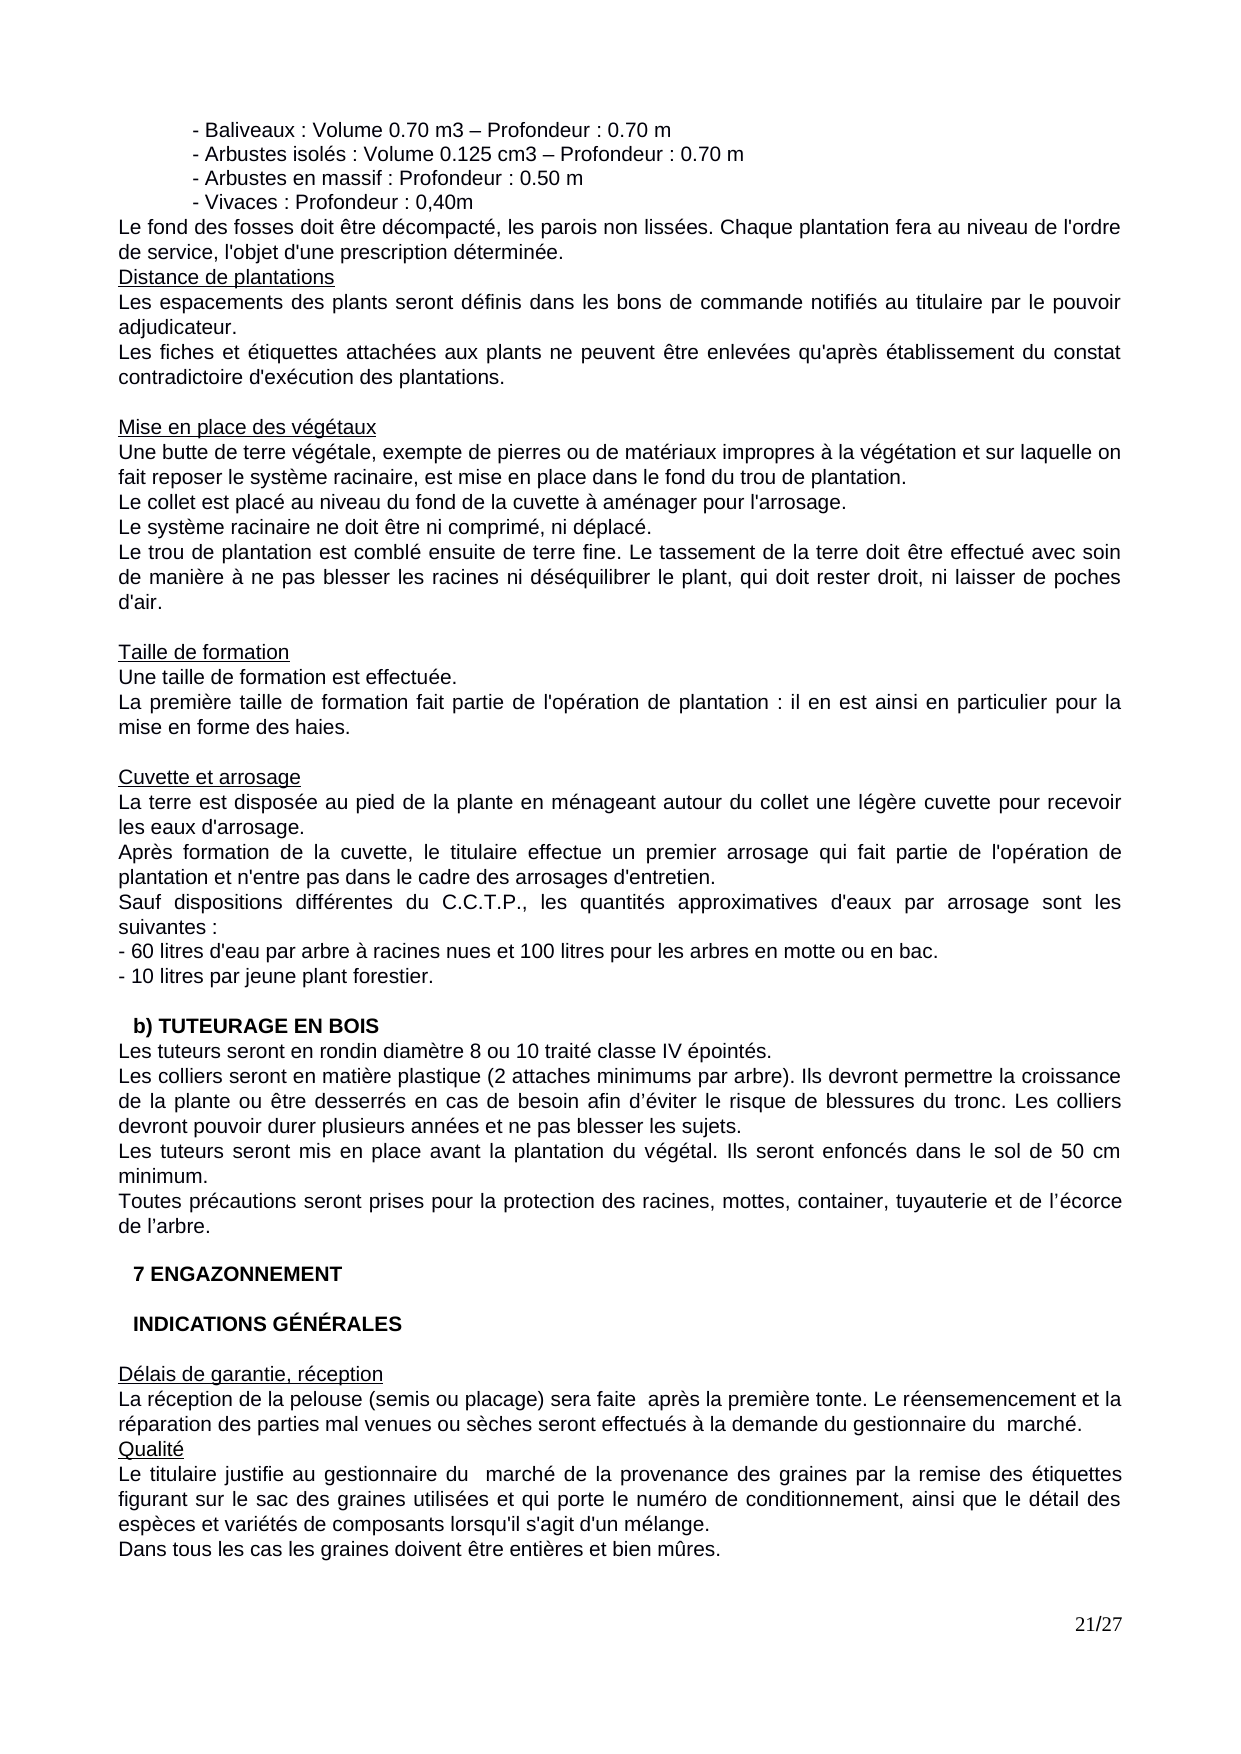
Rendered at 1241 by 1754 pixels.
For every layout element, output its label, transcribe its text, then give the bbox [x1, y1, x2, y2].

text - 60 litres d'eau par arbre à racines nues et 100 litres pour les arbres en motte ou en bac. [118, 939, 1122, 963]
text Distance de plantations [118, 264, 1122, 289]
text Les tuteurs seront en rondin diamètre 8 ou 10 traité classe IV épointés. [118, 1038, 1122, 1063]
text Délais de garantie, réception [118, 1361, 1122, 1386]
text - Baliveaux : Volume 0.70 m3 – Profondeur : 0.70 m [118, 118, 1122, 142]
text Les fiches et étiquettes attachées aux plants ne peuvent être enlevées qu'après établissement du constat contradictoire d'exécution des plantations. [118, 339, 1122, 389]
subtitle INDICATIONS GÉNÉRALES [118, 1311, 1092, 1336]
text Qualité [118, 1436, 1092, 1461]
text La première taille de formation fait partie de l'opération de plantation : il en est ainsi en particulier pour la mise en forme des haies. [118, 689, 1122, 739]
subtitle b) TUTEURAGE EN BOIS [118, 1013, 1092, 1038]
text Taille de formation [118, 639, 1122, 664]
text Après formation de la cuvette, le titulaire effectue un premier arrosage qui fait partie de l'opération de plantation et n'entre pas dans le cadre des arrosages d'entretien. [118, 839, 1122, 889]
text Dans tous les cas les graines doivent être entières et bien mûres. [118, 1536, 1122, 1561]
text Cuvette et arrosage [118, 764, 1122, 789]
text - Vivaces : Profondeur : 0,40m [118, 190, 1122, 214]
text Toutes précautions seront prises pour la protection des racines, mottes, container, tuyauterie et de l’écorce de l’arbre. [118, 1188, 1122, 1238]
text - Arbustes en massif : Profondeur : 0.50 m [118, 166, 1122, 190]
text Sauf dispositions différentes du C.C.T.P., les quantités approximatives d'eaux par arrosage sont les suivantes : [118, 889, 1122, 939]
text Une taille de formation est effectuée. [118, 664, 1122, 689]
text Mise en place des végétaux [118, 414, 1122, 439]
text Le collet est placé au niveau du fond de la cuvette à aménager pour l'arrosage. [118, 489, 1122, 514]
text Le fond des fosses doit être décompacté, les parois non lissées. Chaque plantation fera au niveau de l'ordre de service, l'objet d'une prescription déterminée. [118, 214, 1122, 264]
text La terre est disposée au pied de la plante en ménageant autour du collet une légère cuvette pour recevoir les eaux d'arrosage. [118, 789, 1122, 839]
text Une butte de terre végétale, exempte de pierres ou de matériaux impropres à la végétation et sur laquelle on fait reposer le système racinaire, est mise en place dans le fond du trou de plantation. [118, 439, 1122, 489]
text Les espacements des plants seront définis dans les bons de commande notifiés au titulaire par le pouvoir adjudicateur. [118, 289, 1122, 339]
text Les tuteurs seront mis en place avant la plantation du végétal. Ils seront enfoncés dans le sol de 50 cm minimum. [118, 1138, 1122, 1188]
text La réception de la pelouse (semis ou placage) sera faite après la première tonte. Le réensemencement et la réparation des parties mal venues ou sèches seront effectués à la demande du gestionnaire du marché. [118, 1386, 1122, 1436]
text Le trou de plantation est comblé ensuite de terre fine. Le tassement de la terre doit être effectué avec soin de manière à ne pas blesser les racines ni déséquilibrer le plant, qui doit rester droit, ni laisser de poches d'air. [118, 539, 1122, 614]
text Les colliers seront en matière plastique (2 attaches minimums par arbre). Ils devront permettre la croissance de la plante ou être desserrés en cas de besoin afin d’éviter le risque de blessures du tronc. Les colliers devront pouvoir durer plusieurs années et ne pas blesser les sujets. [118, 1063, 1122, 1138]
text Le système racinaire ne doit être ni comprimé, ni déplacé. [118, 514, 1122, 539]
text - 10 litres par jeune plant forestier. [118, 963, 1122, 988]
text Le titulaire justifie au gestionnaire du marché de la provenance des graines par la remise des étiquettes figurant sur le sac des graines utilisées et qui porte le numéro de conditionnement, ainsi que le détail des espèces et variétés de composants lorsqu'il s'agit d'un mélange. [118, 1461, 1122, 1536]
text - Arbustes isolés : Volume 0.125 cm3 – Profondeur : 0.70 m [118, 142, 1122, 166]
subtitle 7 ENGAZONNEMENT [118, 1262, 1092, 1286]
